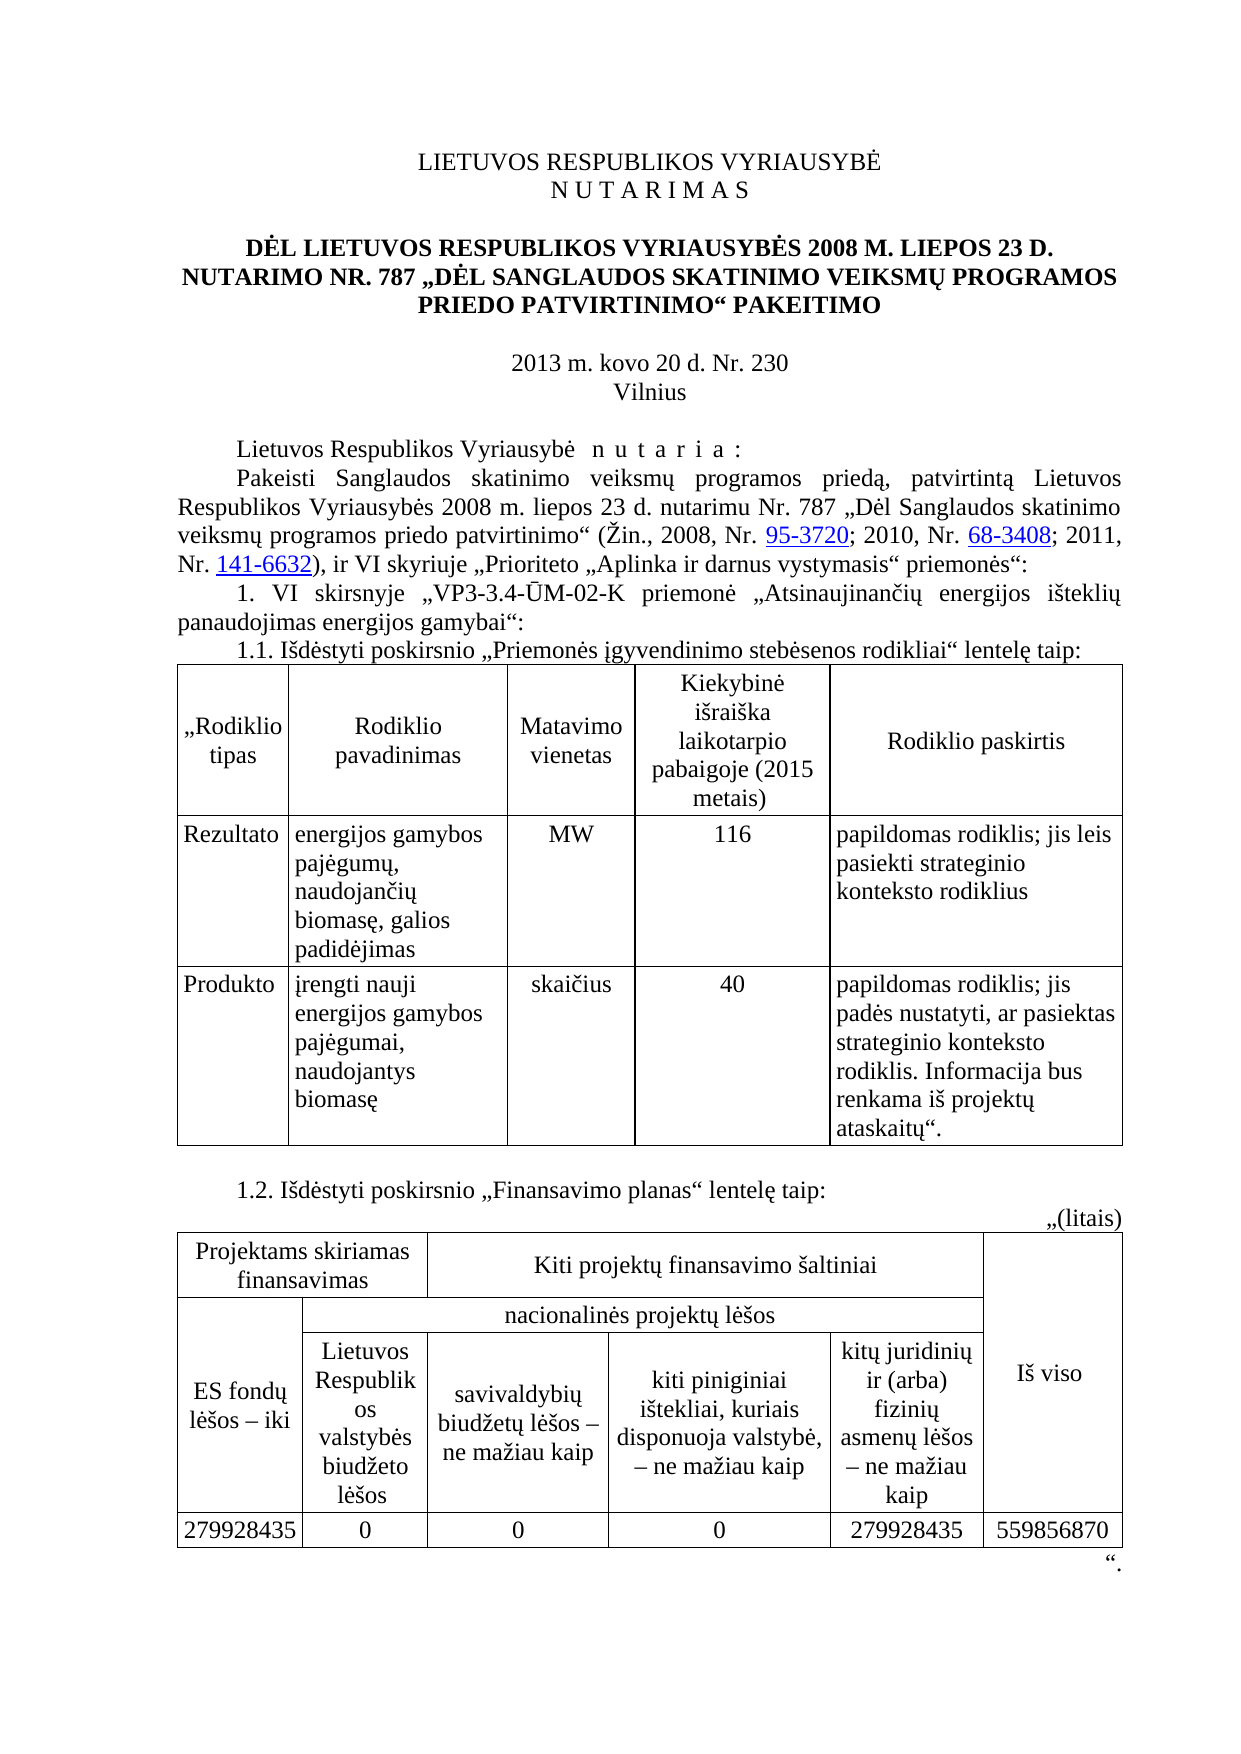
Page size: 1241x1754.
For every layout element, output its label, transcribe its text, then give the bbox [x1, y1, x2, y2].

table_header Kiekybinė išraiška laikotarpio pabaigoje (2015 metais) [636, 665, 829, 815]
table_cell papildomas rodiklis; jis padės nustatyti, ar pasiektas strateginio konteksto rodiklis. Informacija bus renkama iš projektų ataskaitų“. [831, 967, 1122, 1145]
table_header „Rodiklio tipas [178, 665, 288, 815]
text Pakeisti Sanglaudos skatinimo veiksmų programos priedą, patvirtintą Lietuvos Respublikos Vyriausybės 2008 m. liepos 23 d. nutarimu Nr. 787 „Dėl Sanglaudos skatinimo veiksmų programos priedo patvirtinimo“ (Žin., 2008, Nr. 95-3720; 2010, Nr. 68-3408; 2011, Nr. 141-6632), ir VI skyriuje „Prioriteto „Aplinka ir darnus vystymasis“ priemonės“: [177, 463, 1122, 578]
table_cell 0 [609, 1513, 830, 1547]
table_cell nacionalinės projektų lėšos [303, 1298, 983, 1332]
table_cell energijos gamybos pajėgumų, naudojančių biomasę, galios padidėjimas [289, 816, 507, 966]
table_header Kiti projektų finansavimo šaltiniai [428, 1233, 983, 1297]
text Lietuvos Respublikos Vyriausybė nutaria: [177, 434, 1122, 463]
table_cell 40 [636, 967, 829, 1145]
table_cell Lietuvos Respublikos valstybės biudžeto lėšos [303, 1333, 427, 1512]
table_cell 116 [636, 816, 829, 966]
table_cell Rezultato [178, 816, 288, 966]
text Dėl LIETUVOS RESPUBLIKOS VYRIAUSYBĖS 2008 M. LIEPOS 23 D. NUTARIMO NR. 787 „DĖL SANGLAUDOS SKATINIMO VEIKSMŲ PROGRAMOS PRIEDO PATVIRTINIMO“ PAKEITIMO [177, 233, 1122, 319]
table_cell skaičius [508, 967, 634, 1145]
table_header Projektams skiriamas finansavimas [178, 1233, 427, 1297]
table_header Iš viso [984, 1233, 1122, 1512]
text 1.2. Išdėstyti poskirsnio „Finansavimo planas“ lentelę taip: [177, 1175, 1122, 1203]
table_cell ES fondų lėšos – iki [178, 1298, 302, 1512]
table_cell savivaldybių biudžetų lėšos – ne mažiau kaip [428, 1333, 608, 1512]
table_cell kiti piniginiai ištekliai, kuriais disponuoja valstybė, – ne mažiau kaip [609, 1333, 830, 1512]
table_cell 279928435 [831, 1513, 983, 1547]
table_cell 0 [303, 1513, 427, 1547]
table_cell papildomas rodiklis; jis leis pasiekti strateginio konteksto rodiklius [831, 816, 1122, 966]
table_cell MW [508, 816, 634, 966]
text NUTARIMAS [177, 176, 1122, 204]
table_cell kitų juridinių ir (arba) fizinių asmenų lėšos – ne mažiau kaip [831, 1333, 983, 1512]
text “. [177, 1548, 1122, 1577]
text „(litais) [177, 1203, 1122, 1232]
text 1. VI skirsnyje „VP3-3.4-ŪM-02-K priemonė „Atsinaujinančių energijos išteklių panaudojimas energijos gamybai“: [177, 578, 1122, 636]
table_header Rodiklio paskirtis [831, 665, 1122, 815]
table_cell 559856870 [984, 1513, 1122, 1547]
table_cell 279928435 [178, 1513, 302, 1547]
text Lietuvos Respublikos Vyriausybė [177, 147, 1122, 176]
table_header Matavimo vienetas [508, 665, 634, 815]
table_cell įrengti nauji energijos gamybos pajėgumai, naudojantys biomasę [289, 967, 507, 1145]
text Vilnius [177, 377, 1122, 406]
table_cell 0 [428, 1513, 608, 1547]
table_cell Produkto [178, 967, 288, 1145]
text 2013 m. kovo 20 d. Nr. 230 [177, 348, 1122, 377]
text 1.1. Išdėstyti poskirsnio „Priemonės įgyvendinimo stebėsenos rodikliai“ lentelę taip: [177, 636, 1122, 664]
table_header Rodiklio pavadinimas [289, 665, 507, 815]
